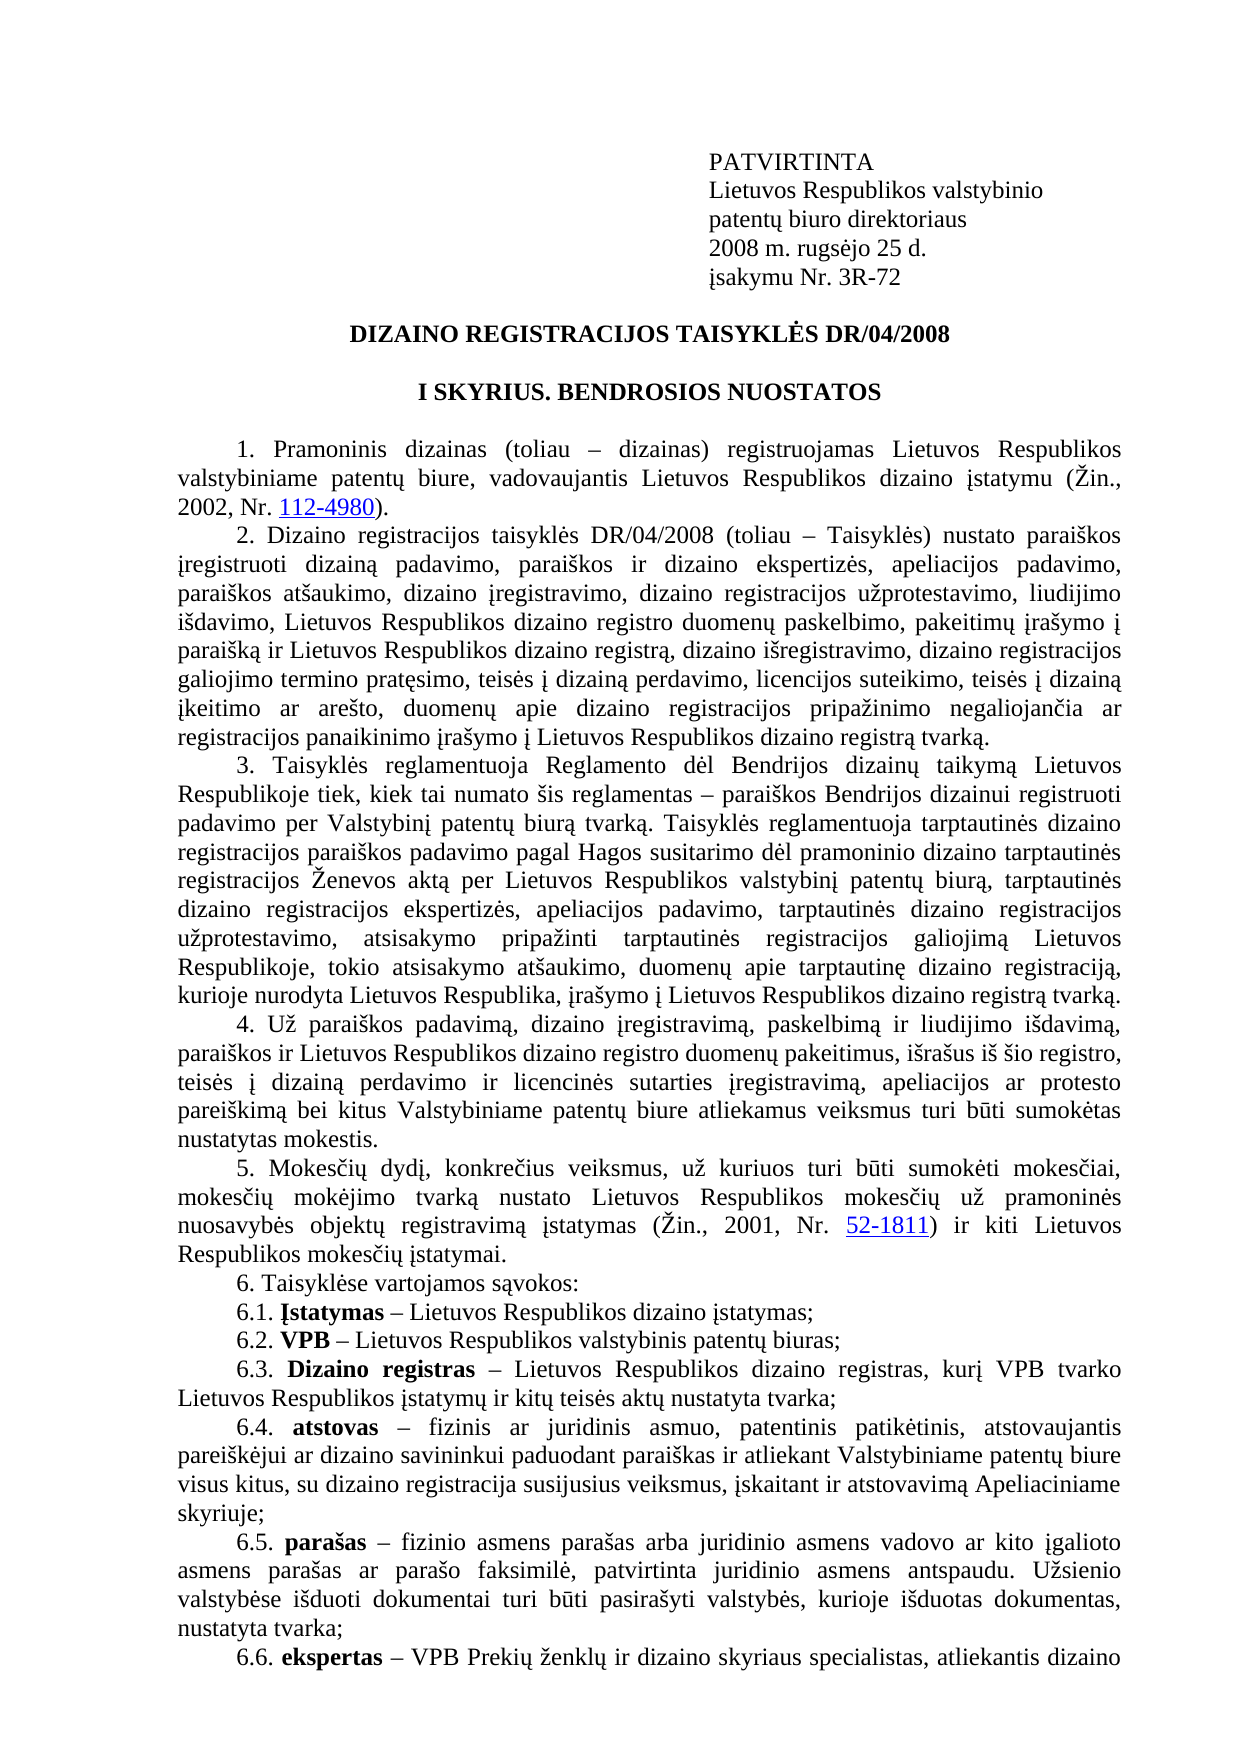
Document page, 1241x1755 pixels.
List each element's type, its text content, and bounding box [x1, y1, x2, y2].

text 6.3. Dizaino registras – Lietuvos Respublikos dizaino registras, kurį VPB tvarko Lietuvos Respublikos įstatymų ir kitų teisės aktų nustatyta tvarka; [177, 1354, 1122, 1412]
text 2. Dizaino registracijos taisyklės DR/04/2008 (toliau – Taisyklės) nustato paraiškos įregistruoti dizainą padavimo, paraiškos ir dizaino ekspertizės, apeliacijos padavimo, paraiškos atšaukimo, dizaino įregistravimo, dizaino registracijos užprotestavimo, liudijimo išdavimo, Lietuvos Respublikos dizaino registro duomenų paskelbimo, pakeitimų įrašymo į paraišką ir Lietuvos Respublikos dizaino registrą, dizaino išregistravimo, dizaino registracijos galiojimo termino pratęsimo, teisės į dizainą perdavimo, licencijos suteikimo, teisės į dizainą įkeitimo ar arešto, duomenų apie dizaino registracijos pripažinimo negaliojančia ar registracijos panaikinimo įrašymo į Lietuvos Respublikos dizaino registrą tvarką. [177, 521, 1122, 751]
text 1. Pramoninis dizainas (toliau – dizainas) registruojamas Lietuvos Respublikos valstybiniame patentų biure, vadovaujantis Lietuvos Respublikos dizaino įstatymu (Žin., 2002, Nr. 112-4980). [177, 434, 1122, 521]
text I SKYRIUS. BENDROSIOS NUOSTATOS [177, 377, 1122, 406]
text DIZAINO REGISTRACIJOS TAISYKLĖS DR/04/2008 [177, 319, 1122, 348]
text 6.6. ekspertas – VPB Prekių ženklų ir dizaino skyriaus specialistas, atliekantis dizaino [177, 1642, 1122, 1671]
text Lietuvos Respublikos valstybinio [177, 176, 1122, 204]
text 6.4. atstovas – fizinis ar juridinis asmuo, patentinis patikėtinis, atstovaujantis pareiškėjui ar dizaino savininkui paduodant paraiškas ir atliekant Valstybiniame patentų biure visus kitus, su dizaino registracija susijusius veiksmus, įskaitant ir atstovavimą Apeliaciniame skyriuje; [177, 1412, 1122, 1527]
text 6.2. VPB – Lietuvos Respublikos valstybinis patentų biuras; [177, 1326, 1122, 1354]
text 6.1. Įstatymas – Lietuvos Respublikos dizaino įstatymas; [177, 1297, 1122, 1326]
text 4. Už paraiškos padavimą, dizaino įregistravimą, paskelbimą ir liudijimo išdavimą, paraiškos ir Lietuvos Respublikos dizaino registro duomenų pakeitimus, išrašus iš šio registro, teisės į dizainą perdavimo ir licencinės sutarties įregistravimą, apeliacijos ar protesto pareiškimą bei kitus Valstybiniame patentų biure atliekamus veiksmus turi būti sumokėtas nustatytas mokestis. [177, 1009, 1122, 1153]
text 3. Taisyklės reglamentuoja Reglamento dėl Bendrijos dizainų taikymą Lietuvos Respublikoje tiek, kiek tai numato šis reglamentas – paraiškos Bendrijos dizainui registruoti padavimo per Valstybinį patentų biurą tvarką. Taisyklės reglamentuoja tarptautinės dizaino registracijos paraiškos padavimo pagal Hagos susitarimo dėl pramoninio dizaino tarptautinės registracijos Ženevos aktą per Lietuvos Respublikos valstybinį patentų biurą, tarptautinės dizaino registracijos ekspertizės, apeliacijos padavimo, tarptautinės dizaino registracijos užprotestavimo, atsisakymo pripažinti tarptautinės registracijos galiojimą Lietuvos Respublikoje, tokio atsisakymo atšaukimo, duomenų apie tarptautinę dizaino registraciją, kurioje nurodyta Lietuvos Respublika, įrašymo į Lietuvos Respublikos dizaino registrą tvarką. [177, 751, 1122, 1009]
text 5. Mokesčių dydį, konkrečius veiksmus, už kuriuos turi būti sumokėti mokesčiai, mokesčių mokėjimo tvarką nustato Lietuvos Respublikos mokesčių už pramoninės nuosavybės objektų registravimą įstatymas (Žin., 2001, Nr. 52-1811) ir kiti Lietuvos Respublikos mokesčių įstatymai. [177, 1153, 1122, 1268]
text PATVIRTINTA [177, 147, 1122, 176]
text 6. Taisyklėse vartojamos sąvokos: [177, 1268, 1122, 1297]
text 6.5. parašas – fizinio asmens parašas arba juridinio asmens vadovo ar kito įgalioto asmens parašas ar parašo faksimilė, patvirtinta juridinio asmens antspaudu. Užsienio valstybėse išduoti dokumentai turi būti pasirašyti valstybės, kurioje išduotas dokumentas, nustatyta tvarka; [177, 1527, 1122, 1642]
text patentų biuro direktoriaus [177, 204, 1122, 233]
text 2008 m. rugsėjo 25 d. [177, 233, 1122, 262]
text įsakymu Nr. 3R-72 [177, 262, 1122, 291]
